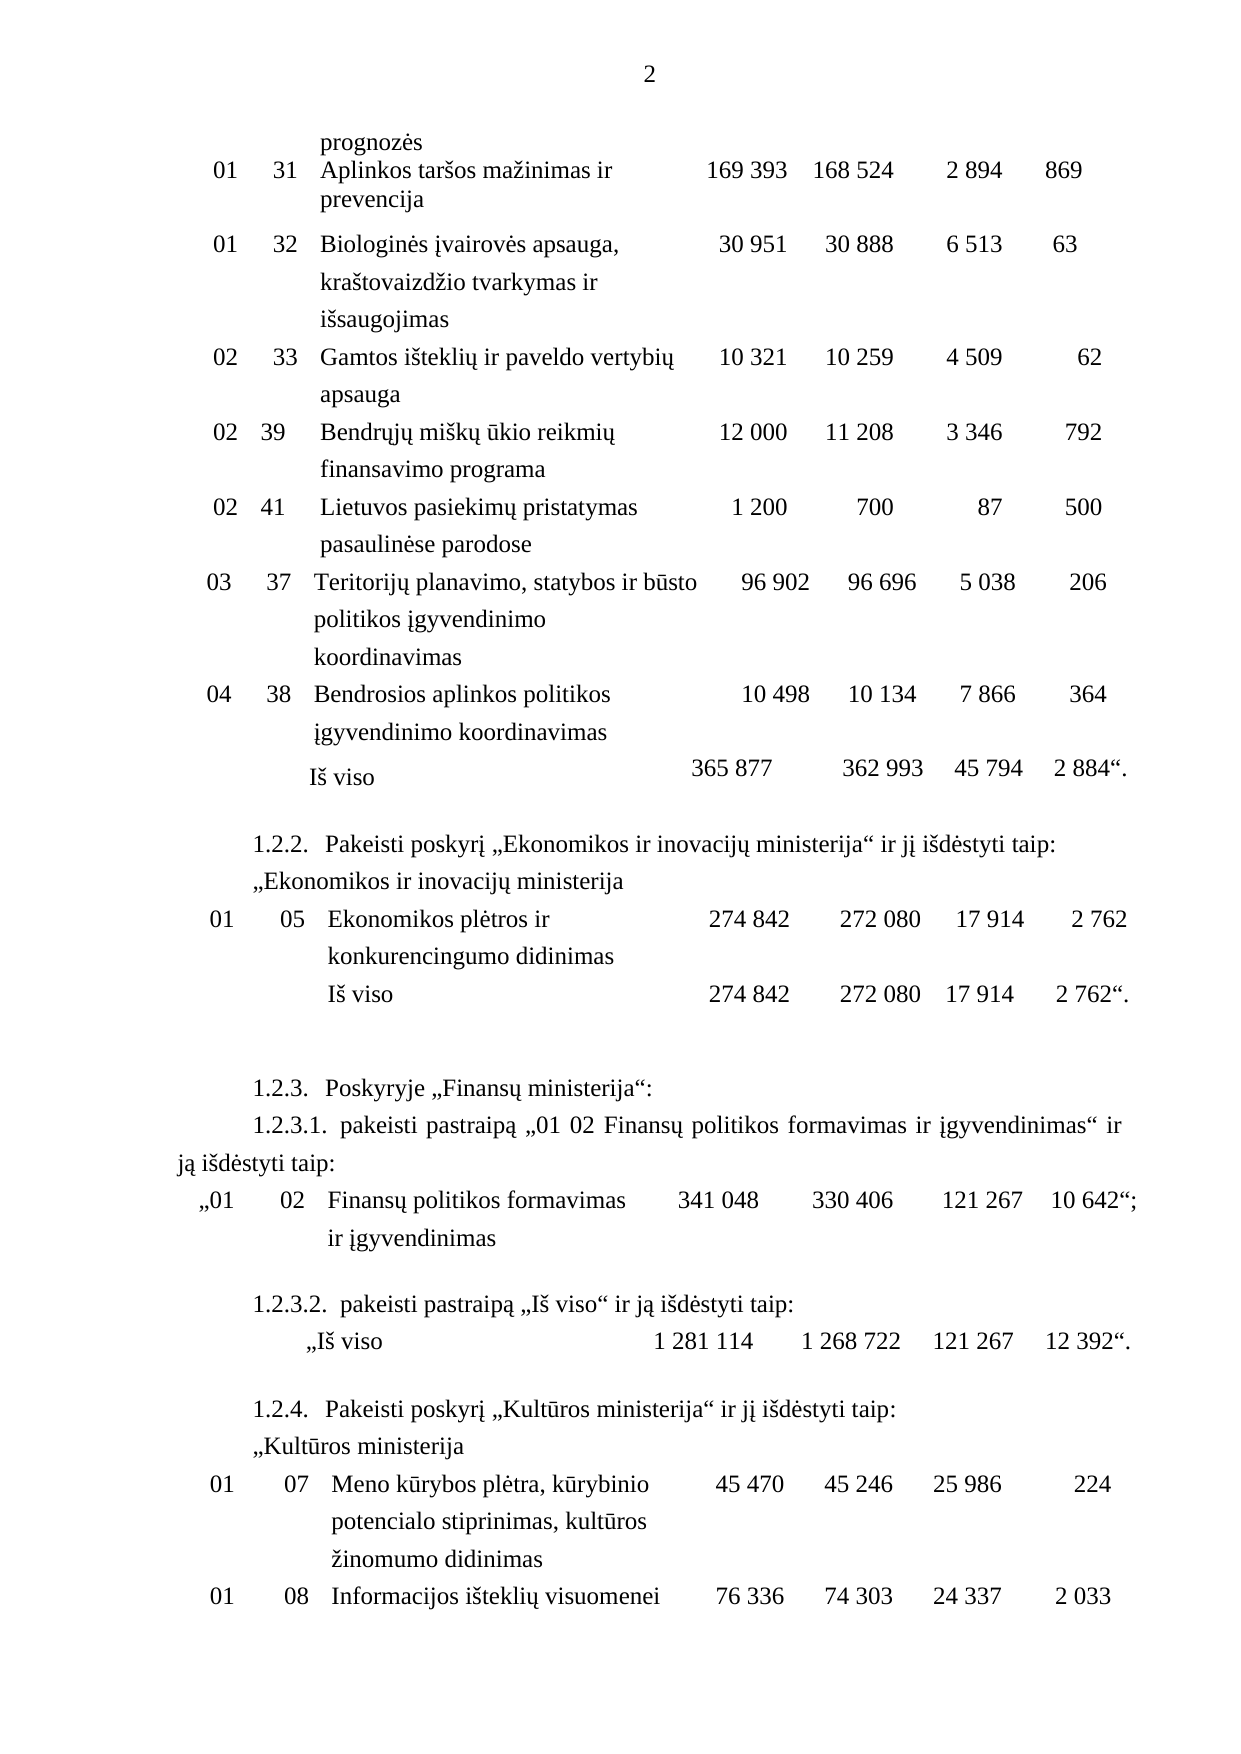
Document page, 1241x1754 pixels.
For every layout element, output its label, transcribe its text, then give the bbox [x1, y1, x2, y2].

table_cell 32 [249, 221, 309, 333]
table_header 02 [246, 1176, 316, 1251]
table_cell 10 321 [690, 333, 798, 408]
table_header [249, 118, 309, 156]
table_cell Gamtos išteklių ir paveldo vertybių apsauga [309, 333, 690, 408]
table_cell 02 [187, 333, 249, 408]
table_cell [1113, 221, 1118, 333]
table_cell 39 [249, 408, 309, 483]
table_cell 41 [249, 483, 309, 558]
table_header 272 080 [801, 895, 932, 970]
table_cell 01 [187, 221, 249, 333]
table_cell 24 337 [904, 1573, 1013, 1636]
table_cell 700 [798, 483, 905, 558]
table_header 121 267 [912, 1318, 1030, 1356]
table_cell 365 877 [638, 753, 783, 791]
text „Ekonomikos ir inovacijų ministerija [177, 858, 1122, 895]
table_cell 792 [1013, 408, 1113, 483]
table_cell [1089, 156, 1118, 221]
table_header 121 267 [904, 1176, 1034, 1251]
table_cell 2 033 [1013, 1573, 1122, 1636]
table_header [1089, 118, 1113, 156]
table_cell [234, 753, 298, 791]
table_cell 4 509 [905, 333, 1013, 408]
table_cell 362 993 [784, 753, 934, 791]
table_cell 01 [187, 156, 249, 221]
table_cell [1118, 671, 1142, 753]
table_cell [1118, 408, 1142, 483]
table_header „Iš viso [294, 1318, 617, 1356]
table_header [1113, 118, 1118, 156]
table_header [1013, 118, 1089, 156]
table_cell [1118, 221, 1142, 333]
text 1.2.3. Poskyryje „Finansų ministerija“: [177, 1064, 1122, 1101]
table_cell 08 [246, 1573, 320, 1636]
table_cell 5 038 [928, 558, 1027, 671]
table_header 07 [246, 1460, 320, 1573]
table_header 10 642“; [1034, 1176, 1159, 1251]
table_cell 17 914 [932, 970, 1035, 1035]
table_cell 87 [905, 483, 1013, 558]
table_cell 10 498 [712, 671, 821, 753]
table_cell 63 [1013, 221, 1089, 333]
table_header 01 [187, 1460, 246, 1573]
table_header 01 [187, 895, 246, 970]
table_header „01 [187, 1176, 246, 1251]
table_cell 96 696 [821, 558, 927, 671]
table_cell 10 134 [821, 671, 927, 753]
table_header 341 048 [646, 1176, 770, 1251]
table_cell 10 259 [798, 333, 905, 408]
table_header 1 281 114 [617, 1318, 764, 1356]
table_cell [1118, 558, 1142, 671]
table_header 1 268 722 [764, 1318, 912, 1356]
text 1.2.2. Pakeisti poskyrį „Ekonomikos ir inovacijų ministerija“ ir jį išdėstyti taip: [177, 820, 1122, 858]
table_header [187, 1318, 234, 1356]
table_cell [1118, 333, 1142, 408]
table_cell 74 303 [795, 1573, 904, 1636]
text 1.2.4. Pakeisti poskyrį „Kultūros ministerija“ ir jį išdėstyti taip: [177, 1385, 1122, 1423]
table_cell 6 513 [905, 221, 1013, 333]
table_cell Bendrųjų miškų ūkio reikmių finansavimo programa [309, 408, 690, 483]
table_cell 11 208 [798, 408, 905, 483]
table_cell 45 794 [934, 753, 1039, 791]
table_cell 37 [243, 558, 302, 671]
table_cell 7 866 [928, 671, 1027, 753]
table_cell [1089, 221, 1113, 333]
table_cell 168 524 [798, 156, 905, 221]
table_cell [1113, 333, 1118, 408]
table_cell 30 951 [690, 221, 798, 333]
table_cell [1113, 408, 1118, 483]
text 1.2.3.1. pakeisti pastraipą „01 02 Finansų politikos formavimas ir įgyvendinimas“ ir ją išdėstyti taip: [177, 1101, 1122, 1176]
table_cell 274 842 [676, 970, 801, 1035]
table_cell [1113, 483, 1118, 558]
text „Kultūros ministerija [252, 1423, 1122, 1460]
text 1.2.3.2. pakeisti pastraipą „Iš viso“ ir ją išdėstyti taip: [177, 1280, 1122, 1318]
table_cell Lietuvos pasiekimų pristatymas pasaulinėse parodose [309, 483, 690, 558]
table_cell Teritorijų planavimo, statybos ir būsto politikos įgyvendinimo koordinavimas [302, 558, 712, 671]
table_header 45 470 [686, 1460, 795, 1573]
table_cell Aplinkos taršos mažinimas ir prevencija [309, 156, 690, 221]
table_cell 02 [187, 483, 249, 558]
table_cell [187, 970, 246, 1035]
table_header 05 [246, 895, 316, 970]
table_cell 76 336 [686, 1573, 795, 1636]
table_cell 03 [187, 558, 242, 671]
table_header [905, 118, 1013, 156]
table_cell 3 346 [905, 408, 1013, 483]
table_cell 364 [1027, 671, 1118, 753]
table_header [798, 118, 905, 156]
table_cell Biologinės įvairovės apsauga, kraštovaizdžio tvarkymas ir išsaugojimas [309, 221, 690, 333]
table_cell 500 [1013, 483, 1113, 558]
table_cell 62 [1013, 333, 1113, 408]
table_cell 206 [1027, 558, 1118, 671]
table_header [690, 118, 798, 156]
table_cell 12 000 [690, 408, 798, 483]
table_cell [1118, 483, 1142, 558]
table_cell 31 [249, 156, 309, 221]
table_header prognozės [309, 118, 690, 156]
table_cell 30 888 [798, 221, 905, 333]
table_header [187, 118, 249, 156]
table_header [1118, 118, 1142, 156]
table_cell 33 [249, 333, 309, 408]
table_cell 02 [187, 408, 249, 483]
table_header 2 762 [1035, 895, 1139, 970]
table_cell [1118, 156, 1142, 221]
table_cell 272 080 [801, 970, 932, 1035]
table_cell [246, 970, 316, 1035]
table_header Meno kūrybos plėtra, kūrybinio potencialo stiprinimas, kultūros žinomumo didinimas [320, 1460, 686, 1573]
table_cell [187, 753, 234, 791]
table_header 45 246 [795, 1460, 904, 1573]
table_header 224 [1013, 1460, 1122, 1573]
table_cell 38 [243, 671, 302, 753]
table_header 330 406 [770, 1176, 904, 1251]
table_cell 01 [187, 1573, 246, 1636]
table_cell Iš viso [298, 753, 638, 791]
table_cell Bendrosios aplinkos politikos įgyvendinimo koordinavimas [302, 671, 712, 753]
table_header [234, 1318, 294, 1356]
table_cell 169 393 [690, 156, 798, 221]
table_cell Iš viso [316, 970, 676, 1035]
table_header 274 842 [676, 895, 801, 970]
table_cell 869 [1013, 156, 1089, 221]
table_cell Informacijos išteklių visuomenei [320, 1573, 686, 1636]
table_header 12 392“. [1030, 1318, 1163, 1356]
table_cell 96 902 [712, 558, 821, 671]
table_cell 2 884“. [1039, 753, 1142, 791]
table_header 25 986 [904, 1460, 1013, 1573]
table_header Finansų politikos formavimas ir įgyvendinimas [316, 1176, 646, 1251]
table_cell 2 894 [905, 156, 1013, 221]
table_header 17 914 [932, 895, 1035, 970]
table_cell 1 200 [690, 483, 798, 558]
table_cell 04 [187, 671, 242, 753]
table_cell 2 762“. [1035, 970, 1139, 1035]
table_header Ekonomikos plėtros ir konkurencingumo didinimas [316, 895, 676, 970]
